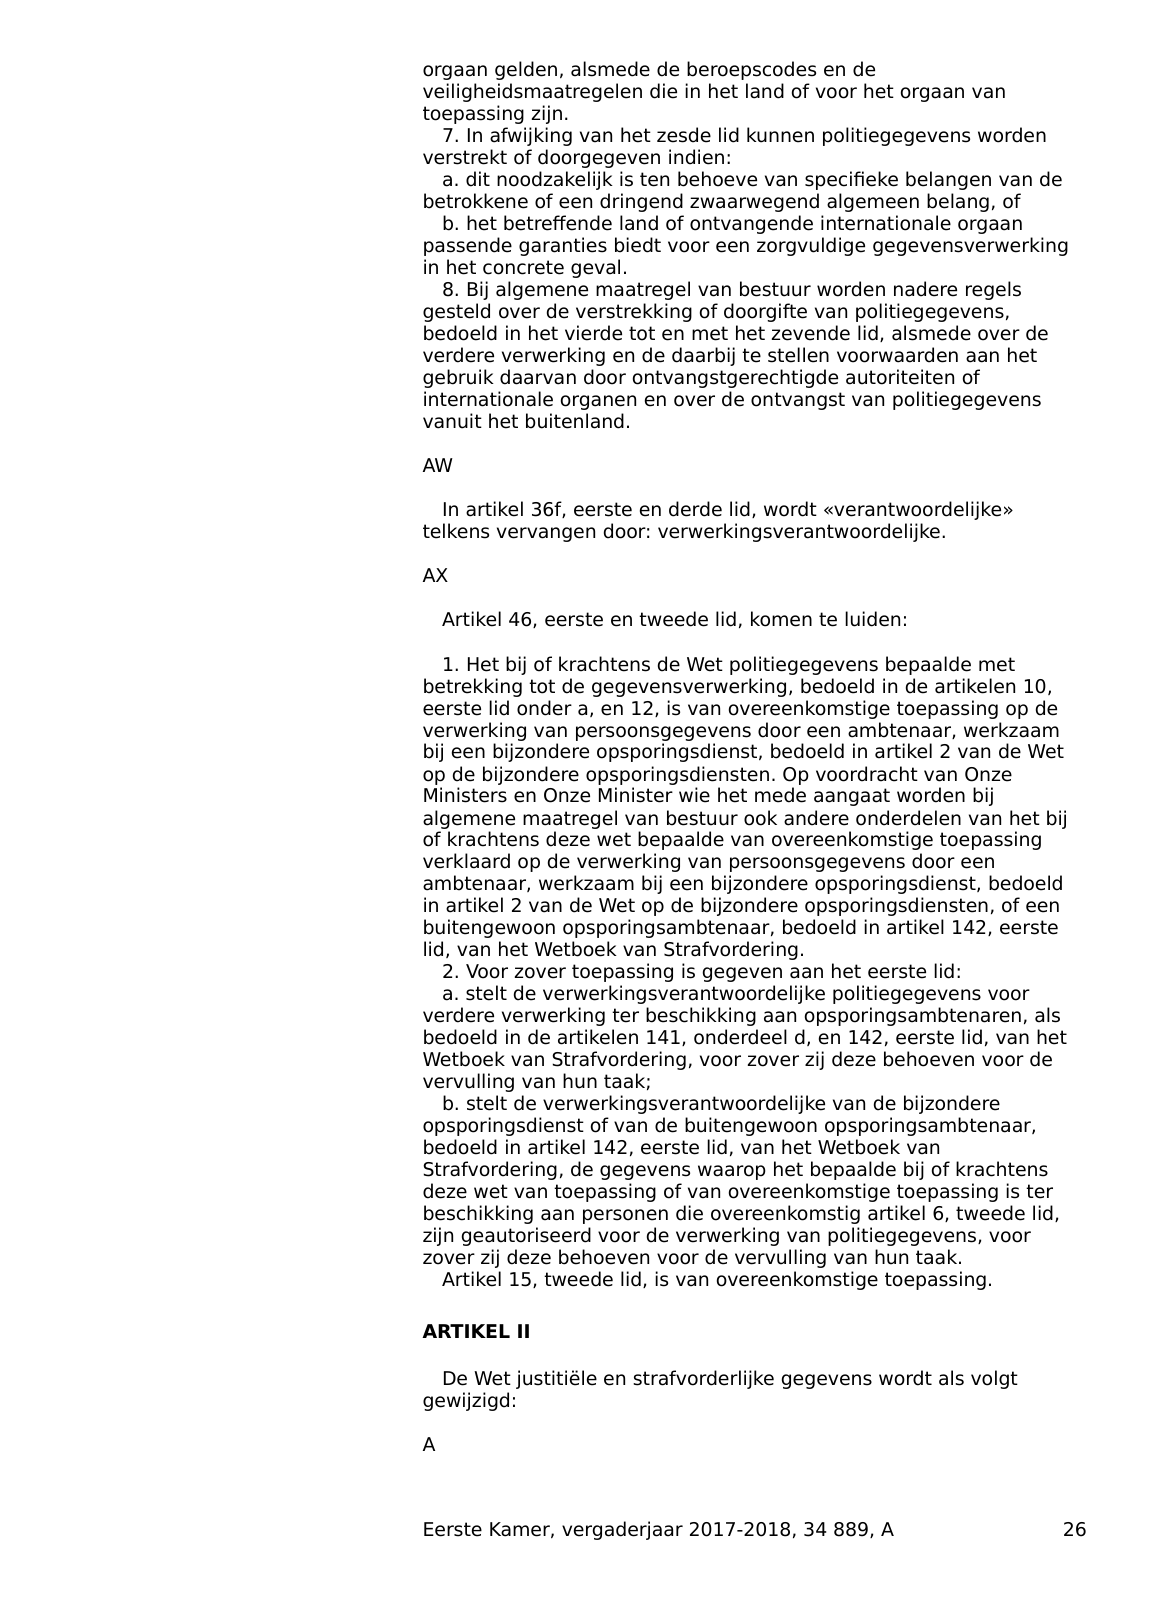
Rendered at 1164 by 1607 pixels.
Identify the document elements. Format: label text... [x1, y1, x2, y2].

text 2. Voor zover toepassing is gegeven aan het eerste lid: [422, 961, 1087, 983]
text a. stelt de verwerkingsverantwoordelijke politiegegevens voor verdere verwerking ter beschikking aan opsporingsambtenaren, als bedoeld in de artikelen 141, onderdeel d, en 142, eerste lid, van het Wetboek van Strafvordering, voor zover zij deze behoeven voor de vervulling van hun taak; [422, 983, 1087, 1093]
text AW [422, 455, 1087, 477]
text AX [422, 565, 1087, 587]
text Artikel 46, eerste en tweede lid, komen te luiden: [422, 609, 1087, 631]
text 7. In afwijking van het zesde lid kunnen politiegegevens worden verstrekt of doorgegeven indien: [422, 125, 1087, 169]
text 8. Bij algemene maatregel van bestuur worden nadere regels gesteld over de verstrekking of doorgifte van politiegegevens, bedoeld in het vierde tot en met het zevende lid, alsmede over de verdere verwerking en de daarbij te stellen voorwaarden aan het gebruik daarvan door ontvangstgerechtigde autoriteiten of internationale organen en over de ontvangst van politiegegevens vanuit het buitenland. [422, 279, 1087, 433]
text 1. Het bij of krachtens de Wet politiegegevens bepaalde met betrekking tot de gegevensverwerking, bedoeld in de artikelen 10, eerste lid onder a, en 12, is van overeenkomstige toepassing op de verwerking van persoonsgegevens door een ambtenaar, werkzaam bij een bijzondere opsporingsdienst, bedoeld in artikel 2 van de Wet op de bijzondere opsporingsdiensten. Op voordracht van Onze Ministers en Onze Minister wie het mede aangaat worden bij algemene maatregel van bestuur ook andere onderdelen van het bij of krachtens deze wet bepaalde van overeenkomstige toepassing verklaard op de verwerking van persoonsgegevens door een ambtenaar, werkzaam bij een bijzondere opsporingsdienst, bedoeld in artikel 2 van de Wet op de bijzondere opsporingsdiensten, of een buitengewoon opsporingsambtenaar, bedoeld in artikel 142, eerste lid, van het Wetboek van Strafvordering. [422, 653, 1087, 961]
text b. het betreffende land of ontvangende internationale orgaan passende garanties biedt voor een zorgvuldige gegevensverwerking in het concrete geval. [422, 213, 1087, 279]
text A [422, 1434, 1087, 1456]
text orgaan gelden, alsmede de beroepscodes en de veiligheidsmaatregelen die in het land of voor het orgaan van toepassing zijn. [422, 59, 1087, 125]
text Artikel 15, tweede lid, is van overeenkomstige toepassing. [422, 1269, 1087, 1291]
text a. dit noodzakelijk is ten behoeve van specifieke belangen van de betrokkene of een dringend zwaarwegend algemeen belang, of [422, 169, 1087, 213]
text In artikel 36f, eerste en derde lid, wordt «verantwoordelijke» telkens vervangen door: verwerkingsverantwoordelijke. [422, 499, 1087, 543]
subtitle ARTIKEL II [422, 1321, 1087, 1343]
text b. stelt de verwerkingsverantwoordelijke van de bijzondere opsporingsdienst of van de buitengewoon opsporingsambtenaar, bedoeld in artikel 142, eerste lid, van het Wetboek van Strafvordering, de gegevens waarop het bepaalde bij of krachtens deze wet van toepassing of van overeenkomstige toepassing is ter beschikking aan personen die overeenkomstig artikel 6, tweede lid, zijn geautoriseerd voor de verwerking van politiegegevens, voor zover zij deze behoeven voor de vervulling van hun taak. [422, 1093, 1087, 1269]
text De Wet justitiële en strafvorderlijke gegevens wordt als volgt gewijzigd: [422, 1368, 1087, 1412]
